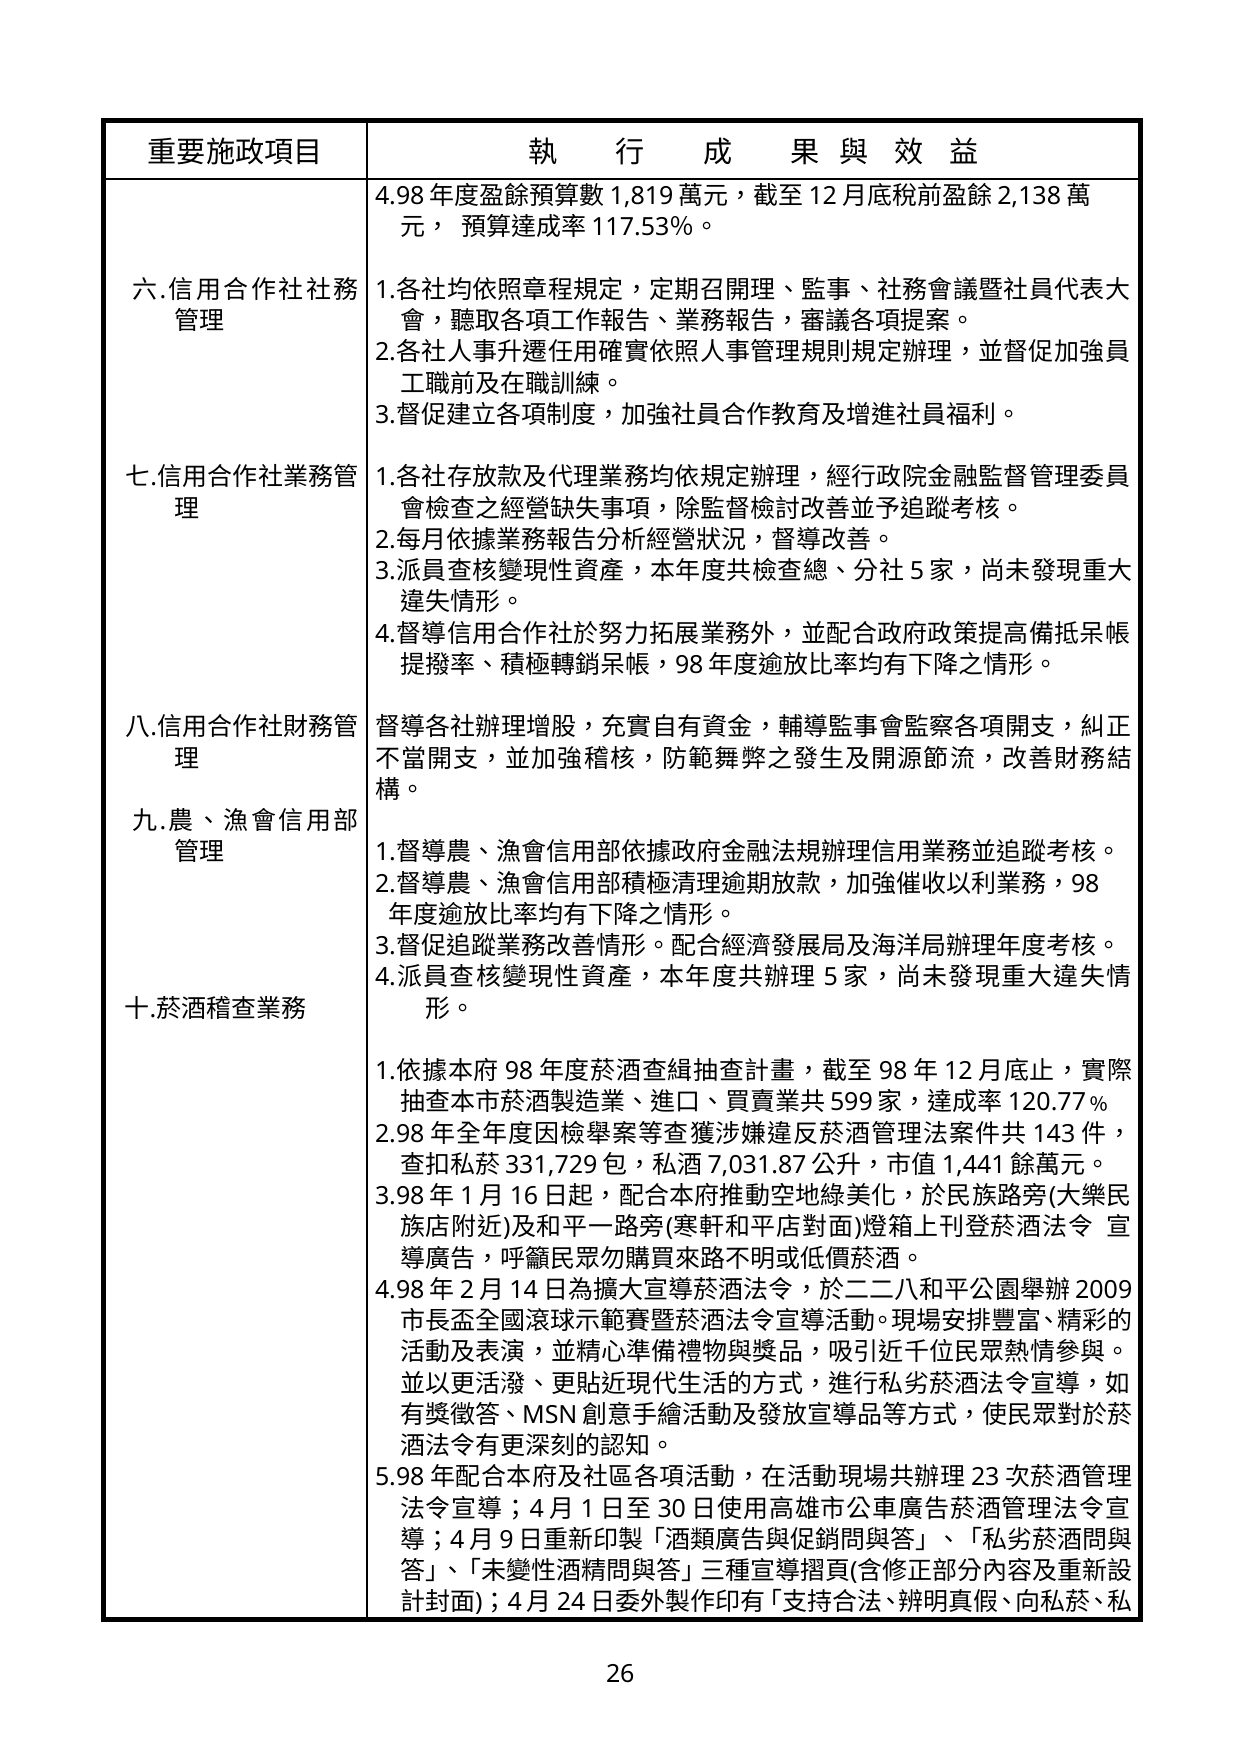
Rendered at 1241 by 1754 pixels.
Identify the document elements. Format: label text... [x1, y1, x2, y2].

table_cell 六.信用合作社社務 管理 七.信用合作社業務管理 八.信用合作社財務管理 九.農、漁會信用部 管理 十.菸酒稽查業務 [106, 180, 366, 1617]
table_header 執 行 成 果 與 效 益 [368, 123, 1138, 177]
table_cell 1.切實掌握財源並予妥善運用，使各項市政建設能順利發展 本府98年度歲入預算數為734.13億元，其中稅課收入340.54億 元，非稅課收入102.25億元，補助收入291.34億元，預算執行率為83.77%。 2.加強財務行政管理，嚴格控制支出，促使各項經費經濟有效使用，歲入方面加強督促機關各項收入繳庫事宜，歲出方面嚴格審查各項經費支出並確實執行。 3.推動採購卡，簡化支付流程 (1)賡續推動各機關學校辦理實體採購卡及網路採購卡業務。 (2)98年度各機關實體卡刷卡金額為11億元，網路採購卡刷卡金 額為0.38億元 1.加強稅外收入之管理，充裕庫收 督導各機關將各項規費、罰鍰、信託管理、財產及其他收入，依照 規定繳庫。 2.嚴密管理各項收入憑證，以防止意外或不法情事之發生督導各機關確實依「高雄市政府所屬各機關學校收入憑證管理要點」辦理。 辦理公債籌劃發行與還本付息業務 (1)98年度發行2期零息無實體公債共計156億元，充分運用年度債務付息預算，注意市場利率趨勢，掌握發行時點，節省利息支出。 (2)按期別撥付本市債務基金發行公債之相關費用及還本付息等費用 。 訂定「高雄市98年房屋稅地價稅使用牌照稅辦理延期或分期繳納作業原則」，於98年3月23日以高市府財二字第0980016791號函發布。 本府98年度市稅預算數為190.40億元，截至98年12月底止實徵淨額累計數185.31億元，達成率為97.3﹪。 本府稅捐處積極戮力加強清理欠稅，98年度計徵起9.47億元。 1.98年4月2日辦理97年度公股代表考核。 2.高雄銀行98年度盈餘預算數2億933萬元，截至12月底稅前盈餘4,037萬元，全年預算達成率19.28％。 3.公股代表對於該行處理重大事項，均於會商或會議議決前，就相關 議題加註意見陳報市府。 1.98年3月5日辦理該所97年度經營績效考核。 2.分別於98年1月、7月二次抽查質借品安全管理及存貨控管情形。 3.現行質借放款利率為月息9厘，發揮平衡民營當舖高利之功能。 4.98年度盈餘預算數1,819萬元，截至12月底稅前盈餘2,138萬元， 預算達成率117.53％。 1.各社均依照章程規定，定期召開理、監事、社務會議暨社員代表大 會，聽取各項工作報告、業務報告，審議各項提案。 2.各社人事升遷任用確實依照人事管理規則規定辦理，並督促加強員 工職前及在職訓練。 3.督促建立各項制度，加強社員合作教育及增進社員福利。 1.各社存放款及代理業務均依規定辦理，經行政院金融監督管理委員 會檢查之經營缺失事項，除監督檢討改善並予追蹤考核。 2.每月依據業務報告分析經營狀況，督導改善。 3.派員查核變現性資產，本年度共檢查總、分社5家，尚未發現重大 違失情形。 4.督導信用合作社於努力拓展業務外，並配合政府政策提高備抵呆帳 提撥率、積極轉銷呆帳，98年度逾放比率均有下降之情形。 督導各社辦理增股，充實自有資金，輔導監事會監察各項開支，糾正不當開支，並加強稽核，防範舞弊之發生及開源節流，改善財務結構。 1.督導農、漁會信用部依據政府金融法規辦理信用業務並追蹤考核。 2.督導農、漁會信用部積極清理逾期放款，加強催收以利業務，98 年度逾放比率均有下降之情形。 3.督促追蹤業務改善情形。配合經濟發展局及海洋局辦理年度考核。 4.派員查核變現性資產，本年度共辦理5家，尚未發現重大違失情形。 1.依據本府98年度菸酒查緝抽查計畫，截至98年12月底止，實際抽查本市菸酒製造業、進口、買賣業共599家，達成率120.77﹪ 2.98年全年度因檢舉案等查獲涉嫌違反菸酒管理法案件共143件，查扣私菸331,729包，私酒7,031.87公升，市值1,441餘萬元。 3.98年1月16日起，配合本府推動空地綠美化，於民族路旁(大樂民族店附近)及和平一路旁(寒軒和平店對面)燈箱上刊登菸酒法令 宣導廣告，呼籲民眾勿購買來路不明或低價菸酒。 4.98年2月14日為擴大宣導菸酒法令，於二二八和平公園舉辦2009 市長盃全國滾球示範賽暨菸酒法令宣導活動。現場安排豐富、精彩的活動及表演，並精心準備禮物與獎品，吸引近千位民眾熱情參與。並以更活潑、更貼近現代生活的方式，進行私劣菸酒法令宣導，如有獎徵答、MSN創意手繪活動及發放宣導品等方式，使民眾對於菸酒法令有更深刻的認知。 5.98年配合本府及社區各項活動，在活動現場共辦理23次菸酒管理 法令宣導；4月1日至30日使用高雄市公車廣告菸酒管理法令宣 導；4月9日重新印製「酒類廣告與促銷問與答」、「私劣菸酒問與答」、「未變性酒精問與答」三種宣導摺頁(含修正部分內容及重新設計封面)；4月24日委外製作印有「支持合法、辨明真假、向私菸、私酒說不」及有關菸酒法令宣導之面紙； 6月23日、25日、27日、29日及8月31日至9月3日分別於臺灣時報及民眾日報刊登4則菸酒管理法令宣導；9月16日至11月15日委外辦理LED戶外電視廣告，播放菸酒法令宣導多媒體廣告；9月21日至11月20日為強化菸酒法令宣導，委請環保局於環保車加掛布條印有「拒買私菸、私酒身體健康有保障」字樣；10月27日配合台灣新生報創刊64週年發行2010年中華民曆，以該民曆一版面刊載菸酒管理法令須知及以「支持合法、辨明真假 向私菸、私酒說不」為標題。 1.98年度辦理銷毀96年度(4件)、97年度(10件)及98年度(5件)已判決沒收、沒入菸酒查緝案件物品共19件，私酒9,176瓶又5桶(6253.82公升)，私菸642,616包。 2.98年度預算數為7億0,416萬4,000元，截至12月底止已獲分配 5億2,666萬3,445元，達成率74.79%。 督導府屬各機關學校公用財產管理 (1)督促各管理機關依規定辦妥產權及管理機關登記。 (2)派員檢查各機關學校財產管理情形 98年度財產檢查分上、下半年度舉行，共計抽查本府環保局等26個單位，檢查結果受檢單位成績在90分(含)以上而未達95分者，計有中山國小1個單位，85分(含)以上而未達90分以上者，計有中正高中、楠梓高中、陽明國中等3個單位，己依規定對該等單位財產管理相關人員予以獎勵 (3)為使本府各機關學校財產管理人員熟悉市有財產管理資訊系統操 作技術，有效提昇各機關電腦化管理財產之能力，建立完整正確 產籍資料，於98年4月20日至4月24日共舉辦10期(每期3小時)單位財產應用系統操作訓練，訓練成果良好。 (4)訂定及修正市有法規：訂定「高雄市政府辦理觀光景點受託營運機構紓困方案」、「高雄市市有非公用土地設定地上權實施要點」及修正「高雄市市有眷舍房地處理要點」部分條文。 建立、管理完整正確產籍，指定管理機關 (1)清查無管理機關之市有土地，並依據都市計畫土地使用分區分別指定相關單位接管，98年度共計指定32筆市有土地。 (2)市有公用動產依規定分類、編號，並設置財產分類明細表，按季報主管機關。 依照規定繳納房地稅捐 對於本市市有土地及房舍應繳納之地價稅與房屋稅，均依規定於收到繳稅通知單並核對清冊無誤後，依法繳納。 檢核方法採書面檢核及實地訪查二部分，書面檢核部分已於上半年執行完畢；實地訪查部分於98年11月3日至12月10日共訪查10個單位，占全部撥用單位(29個單位)之34.48％，訪查結果業以98年12月21日高市府財三字第0980074348號函各受訪單位，就訪查發現之缺失檢討改進，並列為加強財產管理參考，以增進市有財產使用效能。 1.已出租市有非公用土地予以讓售。 2.繼續辦理新草衙專案地區市有土地讓售。 3.市有非公用空地辦理標售。 4.98年度合計出售1億2,012萬元。 1.98年度房租收入1萬5,962元。 2.98年度土地租金收入8,832萬元。 3.98年度違約金收入150萬5,883元。 追收被占用市有非公用土地使用補償金，98年使用補償金收入2,451萬元。 1.解決市有停車場不足問題 98年度提供交通局借用市有非公用空地，規劃作為臨時停車場計 45筆，面積2.31公頃。 2.美化市容，提供市民休閒場所 98年度提供區公所借用辦理綠美化作業計44筆，面積1.37公頃。 1.嚴格控制預算，促使庫款靈活調度： (1)建立各機關(工作計畫)歲出分配預算餘額資料檔，作為辦理支付之依據。 (2)代理銀行將各機關學校收入繳款資料(保管金繳款書8,902件、特種基金繳款書42,689件)、支出收回資料8,216件，匯入電子支付作業系統，作為辦理支付之依據。 (3)編製各類支付報表，提供上級決策參考。 2.加強支付資料審核，確保庫款安全，提供正確、迅速付款服務： (1)複核、簽放各機關學校付款支付資料192,951件。 (2)複核各機關學校轉帳資料2,238件、移轉資料205件。 (3)本年度支付淨額計233,228,618,432元。 (4)提供支付資訊予各機關學校隨時查詢核對。 1.全年支付筆數274,402筆，簽發市庫支票27,504張，其中領回轉 發支票26,414張，自領支票558張，郵寄支票7張及存帳支票525張。 2.受理動態密碼卡及放行憑證之申請、換發 受理動態密碼卡及放行憑證之申請、換發共898件，金額69萬4,100元，並於支付系統設定使用權限。 3.定期或不定期查核代庫銀行受託辦理部分支付業務情形 查核簽發市庫支票辦理情形3次，另查核電子支付作業系統安全控 管2次。 4.辦理逾5年未兌市庫支票繳庫事宜 依高雄市市庫集中支付電子作業處理要點第22點規定，辦理逾5 年未兌市庫支票繳庫共繳納2萬1,694元。 增加就業機會，降低失業率，並提振本市經濟 (1)98年度計核准16家廠商，其中非屬三大園區者計有5家，屬三大園區者計有11家。 (2)98年度共有32家廠商請領補貼款，融資利息補貼0.18億元，租金補貼0.09億元，房屋稅補貼3.59萬元，共計0.27億元。 支付公債發行及還本付息手續費 (1)透過債務基金按期支付所需費用並辦理公債還本付息手續。 (2)98年度以借低利率償還高利率借款及啟動利率協商機制，為本府節省1.12億元之利息。 (3)協助本府各機關辦理借款詢價，為本府節省利息1.21億元。 支付歷年發行公債之利息 透過債務基金按期支付。 支付賒借收入利息 依賒借收入貸款金額及利率辦理利息支付手續。 支付調節庫款收支所舉借短期借款利息 按借款金額透過債務基金辦理撥付利息手續。 償還部分貸款及歷年發行公債本金 依還本期限辦理償還到期公債及借款本金。 1.加強推行為民服務工作，定期檢討成效，以落實為民服務 (1)充實改善各項服務及櫃台化作業，俾利民眾洽公，提升服務績 效。 運用現代化資訊與通信科技，強化全功能服務櫃台功能，整 合運用各稅的電腦資訊，將納稅人經常洽辦之37項服務項目 ，集中於單一窗口並受理跨區申辦，迅速完成民眾洽辦事項，免除奔波久候之苦，達到隨到隨辦立即服務之目標。全年共20萬餘件績效卓著，落實「一處收件、全程服務」及「單一窗口」的便民服務。 為提升服務品質，除平日實施中午不打烊辦公服務外，並於 使用牌照稅、房屋稅及地價稅三大稅開徵期間實施「延時服務」及「引導服務」措施，擴大服務層面，民眾反應良好。 為照顧偏遠地區民眾，免除其舟車勞頓，設立旗津服務台， 提供核發各種稅務證明等35種服務，便利離島居民申辦各項稅務案件，全年累計服務19,641件。 推行全國首創「稅單健康檢查-讓您稅的安穩」便民措施，「主 動」協助納稅人檢視稅單，以維護其權益；此一前瞻創新之 作法，經新聞媒體刊載已廣獲回響，全年累計服務103,750 件。 設置「稅易通-客服務中心」提供民眾電話語音查詢申辦進度、預約服務或申辦稅務案件，民眾透過家中或公共電話撥打服務專線代表號2293363，服務地點無限延伸。98年12月中旬上線，客服中心受理申辦及預約服務167件。查詢111件。 (2)重新檢修及美編稅捐稽徵處全球資訊網網站，增設廣告圖示專 區、兒童網─尋寶天地、節能減碳專區、生活資訊及電子賀卡， 擴大網站服務功能並提升網際網路服務品質。線上申辦全年共 5,048件，網頁瀏覽查詢人次累計1,855,833次。 (3)為提升稽徵服務品質，不斷加強員工各項訓練，以提升本府服 務形象。 辦理為民服務專題等訓練課程，兩場參與訓練同仁及志工約 計120人次。導引同仁正確服務觀念，及培養同仁優質的服 務禮儀，進而提升為民服務品質及機關形象。 辦理「為民服務-電話服務禮貌」專題演講，強化電話實地演練，藉此加強同仁之電話服務禮儀及應對技巧。 於各稅開徵前安排1小時之為民服務講習課程，激發同仁服 務熱忱。 派員參加市府及人發中心、財訓所辦理之相關為民服務訓練 課程。 (4)辦理民眾意見調查，經由對民眾各項納稅服務或稽徵業務問卷 調查，俾能檢討及反映實際作業狀況，以為改進之參考。調查 對象為設籍高雄市(縣)且年滿20歲以上之民眾，調查時間自 98年11月1日至11月30日止，有效回收1,068件。 調查結果顯示，整體服務品質滿意度為94.47%，顯示一年來 為民服務的努力獲致民眾高度的評價。 稅務服務項目中以「服務櫃台人員的禮貌及服務態度」最令 民眾滿意。 有關民眾建議事項，業已轉發相關單位全面檢討，以強化為 民服務品質。 (5)為落實為民服務工作，積極提升為民服務品質，定期或不定期 考核稅捐稽徵處各分處為民服務工作，並將考核結果函請各單 位檢討改進。98年分別對稅捐稽徵處各分處執行書面考核、實 地考核各1次，並彙整考核缺失，要求各分處檢討改善。 (6)為善用社會資源延伸服務據點，以加強為民服務，與本市各區 公所、戶政事務所及民間企業建立跨官產合作關係，發揮資源 共享效益，以提升為民服務效能及形象。98年度累計服務39,065件，績效良好。 2.訂定多元化之租稅教育及宣導活動計畫，並確實執行，使納稅人瞭解 各稅稅法規定，加強徵納雙方溝通，以提高納稅意願 (1)訂定98年度租稅教育及宣導工作計畫，並切實執行。 (2)舉辦租稅教育與宣導共計辦理371場次。 宣導租稅法令常識，維護市民納稅權益，全年不定期舉辦租 稅宣導，市民反應熱烈，不但圓滿達成租稅宣導任務提升機 關形象，更有助稅收及增進徵納雙方和諧關係： a.配合節日、節慶舉辦租稅宣導，如結合「98年高雄市龍舟 粽葉競賽世運體驗區及愛河週邊系列活動」、「重陽節聯歡租稅宣導活動」及「結合2009左營萬年季」、「跨年晚會租稅宣導活動」等。 b.慶祝一年一度稅務節暨表揚對稅務有功人員，舉辦「慶祝稅務節暨志工表揚」。 c.提升市民文藝氣息及生活品質，結合「98年藝術市集活動」、「98訴願宣導音樂會」、「港都星光小學堂」、「幸褔響宴活動」、「唐美雲歌仔戲」、「風華再現-港都金曲活動」等， 辦理租稅宣導，加強民眾正確之稅務認知。 d.提倡正當休閒活動，增進親子情誼促進家庭和諧，並適時宣導租稅，舉辦「稅務平安大冒險統一發票暨使用牌照稅」、「躍動世運酷玩港都統一發票暨房屋稅開徵」、「結合2009市長盃全國滾球示範賽租稅宣導」、「結合陽光港都全民單車之旅」、「活力租稅健行」、「結合迎向幸褔」及「結合漫遊高雄~健康向前走活動」等活動。 加強租稅教育宣導，以建立民眾正確稅務觀念，全年不定期 舉辦租稅教育講習，適時宣導租稅法令並解決民眾各項稅務 疑義。 a.加強培訓租稅宣傳隊，提升其專業素養及宣傳技巧，俾使租稅教育與宣傳工作順利推展。 b.針對不同的納稅人需要，舉辦「租稅行動教室」、「租稅．健康．生活大贏家」、「土地增值稅申報實務講習」、「98年度教師講習」、「租稅假日創意廣場」、「租稅kuso尋找打狗七號」及「網路讀書會」等租稅教育課程。 c.加強學童及教師租稅法令常識宣導及培養誠實納稅觀念，舉辦「幸褔一家－幸褔家庭計畫」、「2009WoGo二人組． 相聲飆稅－酷」、「幸褔家庭計畫學習活動」、「2009高雄市 稅務盃．青春尬一下三對三籃球鬥陣賽」、「好書交換」、及 「租稅歌中劇比賽」等租稅教育及宣導活動。 (3)利用媒體辦理各項宣導。 各稅開徵期間，利用發布新聞、張貼開徵海報及公告、懸掛 布條、電子看板廣告、公車車體廣告、電視跑馬燈等媒體密 集擴大宣傳，以全面廣為周知社會大眾，有效防止新欠提升 稽徵績效。 編印各種稅務文宣資料：舉如宣導手冊、稅法輯要、節稅密 碼、稅務小錦蘘、稅務講習講義等，分送納稅義務人或民眾 參閱。 (4)加強新頒稅務法令及重要措施發布新聞及開闢稅務專欄本年度共發布新聞計494件，見報數達597件，除有助於建立民眾正確誠實納稅觀念，對稅制、稅政推動以及機關形象的提升更助益良多。 1.徵收地價稅 98年度預算數54億元，實徵淨額為57.35億元，超徵3.35億元： (1)落實運用工務局、地政處、國稅局等機關通報之開工報告、公 共設施完竣及相關營利事業等資料，以確實釐正稅籍並正確開徵地價稅。 (2)確實執行98年度地價稅稅籍清查工作，採地毯式逐筆全面清查，以健全土地稅籍並公平合理課稅。總計全年清查作業增加 稅收6.76億元，並榮獲財政部評定為甲等稅處第1名。 (3)執行98年度地價稅開徵及催徵工作，在開徵前訂定地價稅宣導工作計畫，利用各項媒體廣為宣傳，提醒納稅人如期繳納， 以提高徵績；開徵期間加強納稅諮詢及補單作業，於滯納期滿 積極清理欠稅，順利達成預算數。 2.徵收土地增值稅 98年度預算數37億元，實徵淨額為22.61億元，短徵14.39億元： (1)98年受大環境低迷景氣及國際金融風暴等因素影響，致土地交 易案件減少。 (2)又移轉土地多為無漲價或低漲價之案件，其中免稅件數占總申報件數達61.5%，又繳納1,000萬元以上大額案件較往年大幅減少，故影響稅收甚鉅。 (3)為增加稅收，除加強免稅、不課稅申報案件之審理及致力各項 列管土地之清查，並加強掌控法院拍賣案件之稅額分配繳納情 形；但仍不敵金融風暴景氣不佳等因素，全年稅收僅有22.61 億元。 3.徵收契稅 98年度預算數11億元，實徵淨額為11.33億元，超徵0.33億元： (1)98年因國際金融風暴景氣不佳，而使投資者裹足不前並影響民眾購屋意願，為使順利達成預算，除加強稽徵外，並積極輔導營建業者就已出售房屋，儘速投納契稅，以增裕庫收。 (2)加強中途變更起造人名義案件之管制及查核，以防杜逃漏。 (3)落實契稅跨區申報及跨區查欠作業，便利納稅人就近及早完成 申報，終順利達成預算且超徵0.33億元。 4.徵收房屋稅 98年度預算數47.5億元，實徵淨額為52.79億元，超徵5.29億元： (1)確實運用營繕、營業登記、門牌整編、執行業務者設立異動、 工廠設立及歇業、醫院診所等資料，以健全房屋稅籍並正確開 徵房屋稅。 (2)執行98年房屋稅籍全面清查工作計畫，確實核對房屋稅籍，俾公平合理課稅，總計全年清查作業增加稅收1.99億元。 (3)執行98年度房屋稅開徵、催徵工作計畫，於開徵前廣為宣導開徵訊息，於開徵期間加強納稅諮詢及補單作業，並於滯納期滿積極清理欠稅，終達成預算目標。 5.徵收印花稅 98年度預算數5.5億元，實徵淨額為5.54億元，超徵0.04億元： (1)訂定98年印花稅總檢查工作計畫，擇選經驗豐富、熟稔查核方 法之同仁組成檢查小組進行查核，總計查核1,687家，自動補 報補繳稅額15,358萬元，查獲違章商號31家及稅額13,079元。 (2)積極輔導營業人就應納憑證稅額較大者改以繳款書方式完納印 花稅，除可避免銷花不合規定情形，又可防杜揭下重用之弊端， 助益稅收。 (3)廣為蒐集應稅憑證資料，尤其對工程承攬業者及其立約相對人 做篩選及有效查核，並發函輔導補習班、安養中心等辦理印花 稅總繳(目前總繳商號已達1,719家)，以確保稅收。 6.經徵工程受益費 楠梓2-5號等6條道路，自93年4月1日起分3年6期開徵，截至98年12月底止已徵起費額為1億1,333萬元。 1.徵收使用牌照稅 98年預算數34.10億元，實徵淨額為34.24億元，超徵0.14億元： (1)辦理車輛稅籍資料與監理處車籍資料互相勾稽，並予釐正。 (2)加強清查欠稅人戶籍地址，若查得新址，即予更正投遞住所， 再以雙掛號寄發，逾滯納期滿未繳即移送強制執行，本年度共 移送25,642件。 (3)釐正納稅人投遞地址，提高開徵繳款書送達率，利於稅款之徵 起，減少新欠發生。 (4)車輛總檢查計畫： 一般車檢： 截至98年12月止共拍攝11,030輛，經轉入電腦逐筆查對，已查獲138輛欠稅或註銷牌照車輛使用公共道路，屬本市車輛64輛，依使用牌照稅法第28條規定辦理補稅78萬元、裁處罰鍰96萬元；屬外縣市74輛違章車輛則函請所屬稅捐稽徵機關依規定辦理。 路邊收費停車格車檢： 含高雄市審計處交查96、97年之路邊收費停車資料，移送裁罰計2,371筆，補徵稅額3,059萬元，裁處罰鍰4,325萬元。 違章車牌自動辨識系統車檢： 已查獲本市未稅及無牌使用公共道路移送裁罰者794輛，補徵稅額1,194萬元，裁處罰鍰1,692萬元；另查獲屬外縣市違章車輛有853輛，已函請所屬稅捐稽徵機關依規定辦理。 (5)施行「退稅憑單」，採隨到隨辦方式，縮短作業流程，加強便民服務，頗獲好評。 (6)對於身心障礙車輛免稅案件，訂定清查計畫，針對全國戶政交查之異常資料分批逐筆詳查，其中已不符免稅規定者計2,065 件，已全部恢復課稅並追繳稅款，計補徵稅額1,492萬元。 2.徵收娛樂稅： 98年預算數1.30億元，實徵淨額為1.43億元，超徵0.13億元： (1)加強執行稅籍清查工作，積極輔導業者辦理設立登記及覈實查 定營業頟，針對視聽歌唱業、網路休閒業及停業中之繳稅大戶 等行業，列入重點查核對象。 (2)有效控管滯欠案件，滯納期滿未繳者即移送強制執行，本年度 計移送1,779件，稅額791萬元。 1.辦理稅款劃解 本市代收稅款處於代收稅款後，逕繳入高雄銀行公庫部暫收稅款專 戶，再依收入清單及劃解清單轉入市庫正式科目，並加強核對各代收稅款處逕繳市庫之繳款書。在外縣市繳款者，俟外縣市稅捐稽徵機關送交之轉匯清單與匯款轉移通知書核對無誤後，併本市稅款辦理劃解作業。 2.退稅納入電腦一貫作業 98年度辦理82批次退稅，共計退稅25,469件，金額3億2,297萬元。 3.宣導多元化轉帳納稅方式 98年度納稅人使用多元化轉帳納稅共計509,472件，其中委託轉帳 110,009件，自動櫃員機13,223件，信用卡29,634件，便利商店355,970件，電話語音230件，晶片金融卡406件。 4.欠稅清理 為加強防止新欠清理舊欠，訂定年度欠稅清理計畫函轉各單位確實執 行，98年度計徵起舊欠9億4,731萬元。 5.採行稅捐保全措施： (1)10萬元以上大額欠稅案件，經查有欠稅人財產後，即函請地政、監理機關辦理禁止處分登記，98年度為塗銷禁止處分而繳清欠稅案件計1,984件，徵起稅額1億6,486萬元。 (2)欠稅額達到限制出境標準者，即陳報財政部轉請內政部入出國 及移民署限制欠稅人出境，98年度為解除出境限制而繳清欠稅案件計1,348件，徵起稅額1億8,847萬元。 6.執行憑證之管理與清查： 98年度執行憑證再移送行政執行處強制執行而徵起稅款計9,941件，金額5,754萬元。 7.逾徵收期間欠稅之註銷 98年度逾徵收期間欠稅辦理註銷計25,558件，金額1億9,916萬元。 8.欠稅移送執行 98年度滯納稅款及罰鍰案件移送強制執行共計84,582件，金額7億 3,187萬元，徵起33,114件，金額4億2,661萬元。移送件數徵起率39.15%，移送執行金額徵起率58.29%。 9.配合行政執行處執行 稅捐稽徵處執行人員除派駐執行處收取執行案款，處理執行命令扣薪 、扣存款等匯票、支票兌領外，並協助引導執行書記官前往現場執行。另每日產出繳款書日檔清單以利執行處對已繳清案款加速銷案，共產出9,121件。 10.參與債權分配 98年度法拍申報債權參與分配案件計8,121件，金額13億3,467萬元，其中土地增值稅獲分配2億9,900萬元，房屋稅等其他稅款獲分配3,549萬元。 1.實施電腦線上作業及查詢： (1)高雄市稅捐稽徵處各項稅目(土地增值稅、契稅、房屋稅、地 價稅、牌照稅、娛樂稅…等)申報、開徵、過戶釐正作業，皆 可跨全市各分處辦理及查詢，全功能櫃台服務計53,562件。 (2)跨國稅局查詢租賃或執行業務計10,291件。 (3)戶政網路戶籍查詢計346,915件。 (4)健保資料及郵匯資料查詢計152,779件。 (5)查詢地政處(地籍)、都發局(土地使用)、民政局(建物門牌)等資料計383,408件。 (6)每日提供高雄市稅收快報、退稅快報資料計1,642,804件及23,696件。 (7)納稅人限制出境傳輸查詢計6,281件。 (8)查詢全國財產及綜合所得稅、營業稅等資料計896,495件及517,568件、140,317件。 2.持續推展稅務自動化作業： (1)落實稅務業務資訊化，執行各稅開徵、稅款解庫、銷號、欠稅 催繳、移送執行、徵收管理、會計等全面電腦化作業，維護稅 務徵收各項作業，縮短處理作業時間，跨機關服務，提升行政 作業效率，提供各項便捷為民服務。 (2)推展執行財政部稅務入口網路線上申辦及查詢作業計1,433件。 (3)地方稅網路申報作業於98年6月上線，配合舉辦教育訓練、 租稅宣導及網路申報競賽等活動，大幅提升網路使用意願，總 計98年度地方稅網路申報案件共2,648件，有效提升網路申報作業績效。 (4)配合各稅繳款書條碼化作業，進行金融機構臨櫃代收條碼化繳 款書金資流作業，預計於99年7月全面實施。 (5)新徵課會計制度(現金制改為權責制)於98年1月1日正式實施，並於98年1月16日順利完成系統轉檔作業。 (6)運用社會局每月提供之檔案，查核牌照稅免稅車輛檔計34,855 件。 (7)「欠稅影像掃描移送執行整合系統」於98年3月1日正式上線 實施，除舉辦教育訓練外，另於年底增購8台掃描器供稅捐稽 徵處各分處欠稅業務使用，更有效提升作業效率。 (8)「稅務電子證明系統」於98年5月1日正式上線實施，計全年 共提供766件網路服務，本系統提升功能計畫亦獲得經濟部審核同意補助210萬元經費，將委外增加地價稅、牌照稅、轉帳納稅、退稅查詢等多項網路服務，提供更多元化服務平台。 3.維護資通安全 (1)成立高雄市稅捐稽徵處資通安全處理小組，加強緊急通報應變 能力，並防範資通安全事件危機，並於98年10月16日將稅捐稽徵處資安演練整備成果報告陳報本府資訊處。 (2)建置內外網路實體隔離設備，有助提升資訊安全，阻絕不法入 侵。 (3)98年度辦理2次資訊作業內部稽核，有效發揮預防矯正功能。 (4)98年9月3日、11月26日及12月17、18日實施災變回復模擬演練，進行SCO主機與備援主機之資料移轉演練，確保在最 低時間內回復正常作業，維護稅捐稽徵處業務順利安全運轉。 4.辦理稅款劃解資料登錄 (1)98年度登打繳款書件數1,642,804件，金額188億3,149萬餘元。 (2)98年銷號異常處理計14,564件。 (3)代為處理23縣市稅款資料計309,815件。 5.辦公室自動化作業 (1)推動辦公室OA自動化，整合相關辦公室業務，例如公文管理、 人事差假、薪資、人民陳情案件管制等。 (2)已建立稅捐稽徵處同仁e化內網電子信箱，簡化傳遞流程，提 升行政效率，達成e化目標。 (3)已建立稅捐稽徵處內網知識管理平台，有利於稅捐稽徵處同仁 熟悉各項稅務操作流程、資訊作業相關規定及充實專業知識。 (4)為落實無紙化作業之推廣，於稅捐稽徵處各單位加裝乙套掃瞄 套件於網路影印機上，以簡化公文傳閱及減少影印保留之公文 紙張。 1.審慎處理違章案件，保障受處分人權益並維護租稅公平 (1)違章案件均由審理人員，充分審視違章證據，徹底瞭解案情， 依法審慎處理，以符公平合理之課稅目的。98年度受理違章案件7,594件，皆已審查結案，辦結率達100 %。 (2)對審理確定之違章案件均填具審查報告書及裁處書，層轉審核；另對於簡易違章案件，以裁處書兼代審查報告書，以提升行政效率。 (3)屬漏稅額在20萬元以上或行為罰在50萬元以上，均提送裁罰 審議小組審議，並按審議決定製作裁處書。本年度提送裁罰審議小組審議案件計5件，已決議通過並作成裁罰處分。 2.加強違章罰鍰案件之送達催繳及移送行政執行處強制執行，提高罰 鍰徵起績效 98年違章罰鍰繳納件數計3,299件，罰鍰實徵數計40,084千元。 3.加強辦理行政救濟案件，保障並維護納稅人權益 (1)98年受理復查案件計204件，已作成復查決定書計182件(含97年受理者48件)。 (2)98年提起訴願案件計85件，提起訴訟案件(含上訴審)計47件，均已依限答辯並出庭辯論。 (3)復查案件，經審核確有計算錯誤或適用法令錯誤，改按更正程序處理者計16件；經輔導溝通後，撤回復查申請者計23件。 4.妥慎受理、列管民眾檢舉逃漏稅案件： (1)檢舉案件均由專人並以密件處理，檢舉人身分資料由專人登記密封後，再派由承辦人辦理查核，確保檢舉人之權益。 (2)98年1-12月受理檢舉案件計67件，其中檢舉國稅部分計30件，其他單位部分計2件，均立即轉請高雄市國稅局及主管機關辦理逕復檢舉人；另檢舉地方稅部分計35件，已辦結者計35件，均已將調查結果函復檢舉人。 (3)98年1-12月經檢舉而查獲違章漏稅者計9案，經審理核定補徵稅額572,522元及裁處罰鍰計393,750元。 [368, 180, 1138, 1617]
table_header 重要施政項目 [106, 123, 366, 177]
